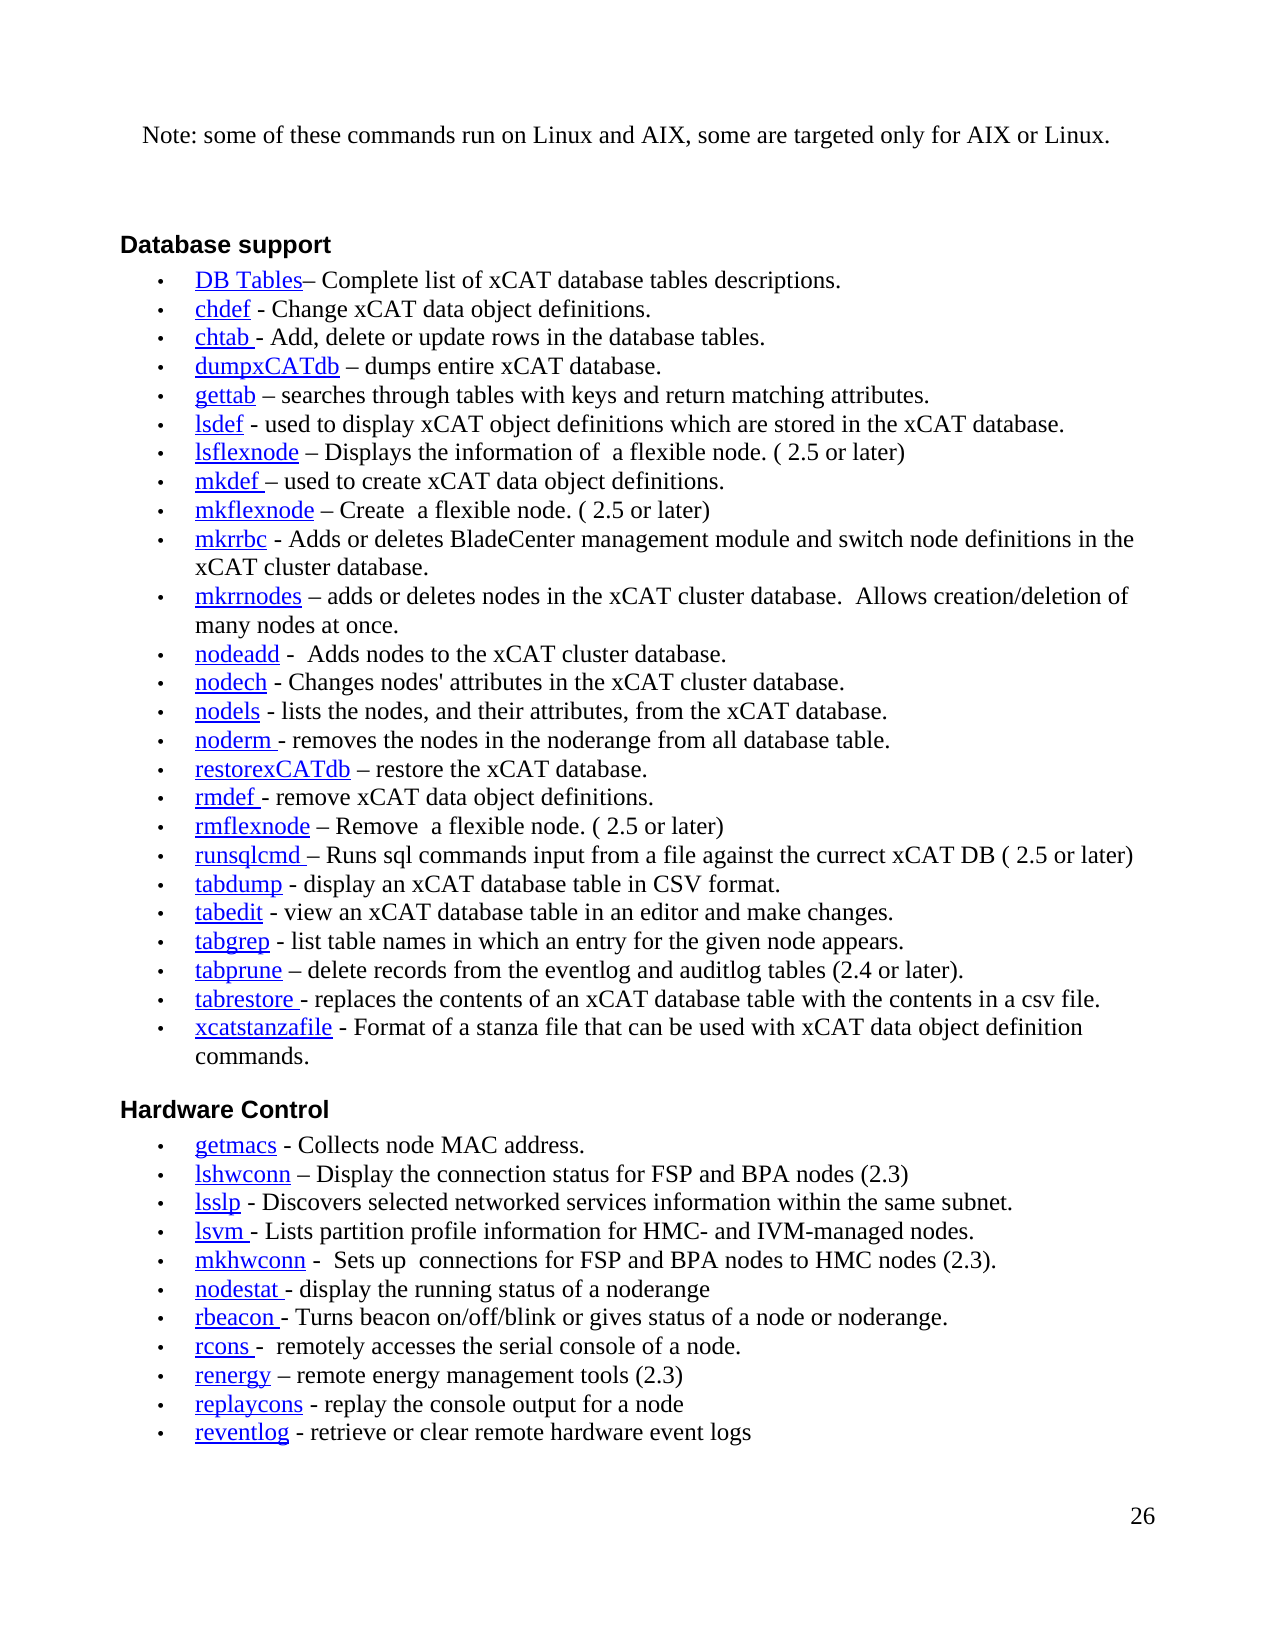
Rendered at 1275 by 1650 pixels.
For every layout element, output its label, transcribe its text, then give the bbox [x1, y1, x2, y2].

list getmacs - Collects node MAC address. [157, 1130, 1155, 1159]
list mkrrbc - Adds or deletes BladeCenter management module and switch node definitions in the xCAT cluster database. [157, 524, 1155, 581]
list noderm - removes the nodes in the noderange from all database table. [157, 725, 1155, 754]
list rmflexnode – Remove a flexible node. ( 2.5 or later) [157, 811, 1155, 840]
list rcons - remotely accesses the serial console of a node. [157, 1331, 1155, 1360]
list mkflexnode – Create a flexible node. ( 2.5 or later) [157, 495, 1155, 524]
list chtab - Add, delete or update rows in the database tables. [157, 322, 1155, 351]
list nodeadd - Adds nodes to the xCAT cluster database. [157, 639, 1155, 667]
list tabgrep - list table names in which an entry for the given node appears. [157, 926, 1155, 955]
list nodech - Changes nodes' attributes in the xCAT cluster database. [157, 667, 1155, 696]
list runsqlcmd – Runs sql commands input from a file against the currect xCAT DB ( 2.5 or later) [157, 840, 1155, 869]
list xcatstanzafile - Format of a stanza file that can be used with xCAT data object definition commands. [157, 1012, 1155, 1070]
list nodels - lists the nodes, and their attributes, from the xCAT database. [157, 696, 1155, 725]
list nodestat - display the running status of a noderange [157, 1274, 1155, 1302]
list tabdump - display an xCAT database table in CSV format. [157, 869, 1155, 897]
list chdef - Change xCAT data object definitions. [157, 294, 1155, 322]
list lshwconn – Display the connection status for FSP and BPA nodes (2.3) [157, 1159, 1155, 1187]
list mkrrnodes – adds or deletes nodes in the xCAT cluster database. Allows creation/deletion of many nodes at once. [157, 581, 1155, 639]
list lsslp - Discovers selected networked services information within the same subnet. [157, 1187, 1155, 1216]
list rmdef - remove xCAT data object definitions. [157, 782, 1155, 811]
list tabedit - view an xCAT database table in an editor and make changes. [157, 897, 1155, 926]
list mkdef – used to create xCAT data object definitions. [157, 466, 1155, 495]
list replaycons - replay the console output for a node [157, 1389, 1155, 1417]
list gettab – searches through tables with keys and return matching attributes. [157, 380, 1155, 409]
subtitle Hardware Control [120, 1095, 1155, 1124]
text Note: some of these commands run on Linux and AIX, some are targeted only for AIX or Linux. [120, 120, 1155, 149]
list mkhwconn - Sets up connections for FSP and BPA nodes to HMC nodes (2.3). [157, 1245, 1155, 1274]
list reventlog - retrieve or clear remote hardware event logs [157, 1417, 1155, 1446]
list lsflexnode – Displays the information of a flexible node. ( 2.5 or later) [157, 437, 1155, 466]
list rbeacon - Turns beacon on/off/blink or gives status of a node or noderange. [157, 1302, 1155, 1331]
list restorexCATdb – restore the xCAT database. [157, 754, 1155, 782]
list tabrestore - replaces the contents of an xCAT database table with the contents in a csv file. [157, 984, 1155, 1012]
list dumpxCATdb – dumps entire xCAT database. [157, 351, 1155, 380]
list lsdef - used to display xCAT object definitions which are stored in the xCAT database. [157, 409, 1155, 437]
list lsvm - Lists partition profile information for HMC- and IVM-managed nodes. [157, 1216, 1155, 1245]
subtitle Database support [120, 230, 1155, 259]
list tabprune – delete records from the eventlog and auditlog tables (2.4 or later). [157, 955, 1155, 984]
list renergy – remote energy management tools (2.3) [157, 1360, 1155, 1389]
list DB Tables– Complete list of xCAT database tables descriptions. [157, 265, 1155, 294]
